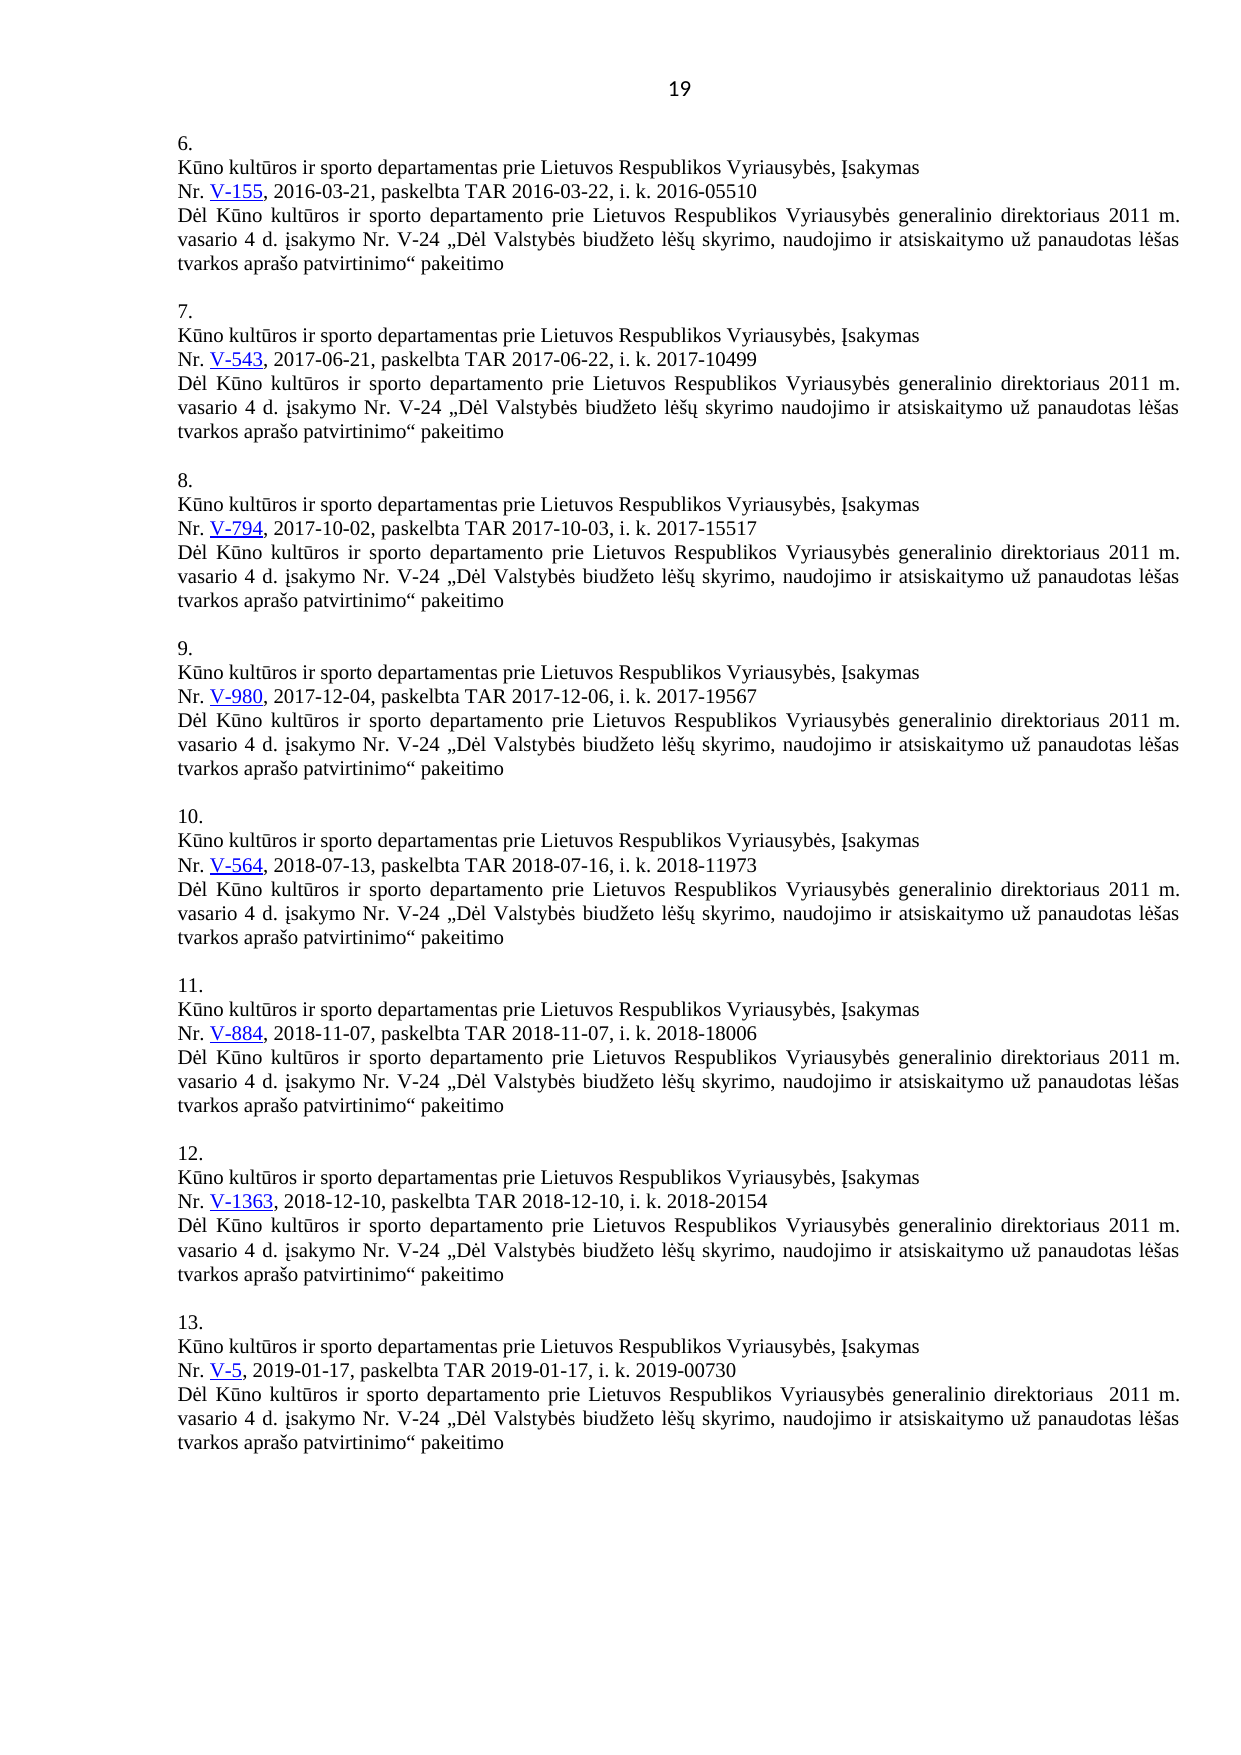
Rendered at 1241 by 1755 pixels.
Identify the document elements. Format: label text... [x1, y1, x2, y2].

text Dėl Kūno kultūros ir sporto departamento prie Lietuvos Respublikos Vyriausybės generalinio direktoriaus 2011 m. vasario 4 d. įsakymo Nr. V-24 „Dėl Valstybės biudžeto lėšų skyrimo, naudojimo ir atsiskaitymo už panaudotas lėšas tvarkos aprašo patvirtinimo“ pakeitimo [177, 203, 1181, 275]
text Nr. V-5, 2019-01-17, paskelbta TAR 2019-01-17, i. k. 2019-00730 [177, 1358, 1181, 1382]
text Nr. V-1363, 2018-12-10, paskelbta TAR 2018-12-10, i. k. 2018-20154 [177, 1189, 1181, 1213]
text Nr. V-794, 2017-10-02, paskelbta TAR 2017-10-03, i. k. 2017-15517 [177, 516, 1181, 540]
text Dėl Kūno kultūros ir sporto departamento prie Lietuvos Respublikos Vyriausybės generalinio direktoriaus 2011 m. vasario 4 d. įsakymo Nr. V-24 „Dėl Valstybės biudžeto lėšų skyrimo, naudojimo ir atsiskaitymo už panaudotas lėšas tvarkos aprašo patvirtinimo“ pakeitimo [177, 540, 1181, 612]
text Kūno kultūros ir sporto departamentas prie Lietuvos Respublikos Vyriausybės, Įsakymas [177, 660, 1181, 684]
text 9. [177, 636, 1181, 660]
text 11. [177, 973, 1181, 997]
text Kūno kultūros ir sporto departamentas prie Lietuvos Respublikos Vyriausybės, Įsakymas [177, 1334, 1181, 1358]
text Kūno kultūros ir sporto departamentas prie Lietuvos Respublikos Vyriausybės, Įsakymas [177, 323, 1181, 347]
text Kūno kultūros ir sporto departamentas prie Lietuvos Respublikos Vyriausybės, Įsakymas [177, 997, 1181, 1021]
text Dėl Kūno kultūros ir sporto departamento prie Lietuvos Respublikos Vyriausybės generalinio direktoriaus 2011 m. vasario 4 d. įsakymo Nr. V-24 „Dėl Valstybės biudžeto lėšų skyrimo, naudojimo ir atsiskaitymo už panaudotas lėšas tvarkos aprašo patvirtinimo“ pakeitimo [177, 1213, 1181, 1286]
text Nr. V-884, 2018-11-07, paskelbta TAR 2018-11-07, i. k. 2018-18006 [177, 1021, 1181, 1045]
text Dėl Kūno kultūros ir sporto departamento prie Lietuvos Respublikos Vyriausybės generalinio direktoriaus 2011 m. vasario 4 d. įsakymo Nr. V-24 „Dėl Valstybės biudžeto lėšų skyrimo, naudojimo ir atsiskaitymo už panaudotas lėšas tvarkos aprašo patvirtinimo“ pakeitimo [177, 708, 1181, 780]
text Kūno kultūros ir sporto departamentas prie Lietuvos Respublikos Vyriausybės, Įsakymas [177, 155, 1181, 179]
text Kūno kultūros ir sporto departamentas prie Lietuvos Respublikos Vyriausybės, Įsakymas [177, 1165, 1181, 1189]
text 6. [177, 131, 1181, 155]
text Dėl Kūno kultūros ir sporto departamento prie Lietuvos Respublikos Vyriausybės generalinio direktoriaus 2011 m. vasario 4 d. įsakymo Nr. V-24 „Dėl Valstybės biudžeto lėšų skyrimo, naudojimo ir atsiskaitymo už panaudotas lėšas tvarkos aprašo patvirtinimo“ pakeitimo [177, 877, 1181, 949]
text 8. [177, 467, 1181, 492]
text Kūno kultūros ir sporto departamentas prie Lietuvos Respublikos Vyriausybės, Įsakymas [177, 828, 1181, 852]
text 13. [177, 1310, 1181, 1334]
text Nr. V-155, 2016-03-21, paskelbta TAR 2016-03-22, i. k. 2016-05510 [177, 179, 1181, 203]
text Nr. V-980, 2017-12-04, paskelbta TAR 2017-12-06, i. k. 2017-19567 [177, 684, 1181, 708]
text 12. [177, 1141, 1181, 1165]
text 10. [177, 804, 1181, 828]
text Nr. V-564, 2018-07-13, paskelbta TAR 2018-07-16, i. k. 2018-11973 [177, 852, 1181, 877]
text Dėl Kūno kultūros ir sporto departamento prie Lietuvos Respublikos Vyriausybės generalinio direktoriaus 2011 m. vasario 4 d. įsakymo Nr. V-24 „Dėl Valstybės biudžeto lėšų skyrimo naudojimo ir atsiskaitymo už panaudotas lėšas tvarkos aprašo patvirtinimo“ pakeitimo [177, 371, 1181, 443]
text Dėl Kūno kultūros ir sporto departamento prie Lietuvos Respublikos Vyriausybės generalinio direktoriaus 2011 m. vasario 4 d. įsakymo Nr. V-24 „Dėl Valstybės biudžeto lėšų skyrimo, naudojimo ir atsiskaitymo už panaudotas lėšas tvarkos aprašo patvirtinimo“ pakeitimo [177, 1045, 1181, 1117]
text 7. [177, 299, 1181, 323]
text Kūno kultūros ir sporto departamentas prie Lietuvos Respublikos Vyriausybės, Įsakymas [177, 492, 1181, 516]
text Dėl Kūno kultūros ir sporto departamento prie Lietuvos Respublikos Vyriausybės generalinio direktoriaus 2011 m. vasario 4 d. įsakymo Nr. V-24 „Dėl Valstybės biudžeto lėšų skyrimo, naudojimo ir atsiskaitymo už panaudotas lėšas tvarkos aprašo patvirtinimo“ pakeitimo [177, 1382, 1181, 1454]
text Nr. V-543, 2017-06-21, paskelbta TAR 2017-06-22, i. k. 2017-10499 [177, 347, 1181, 371]
